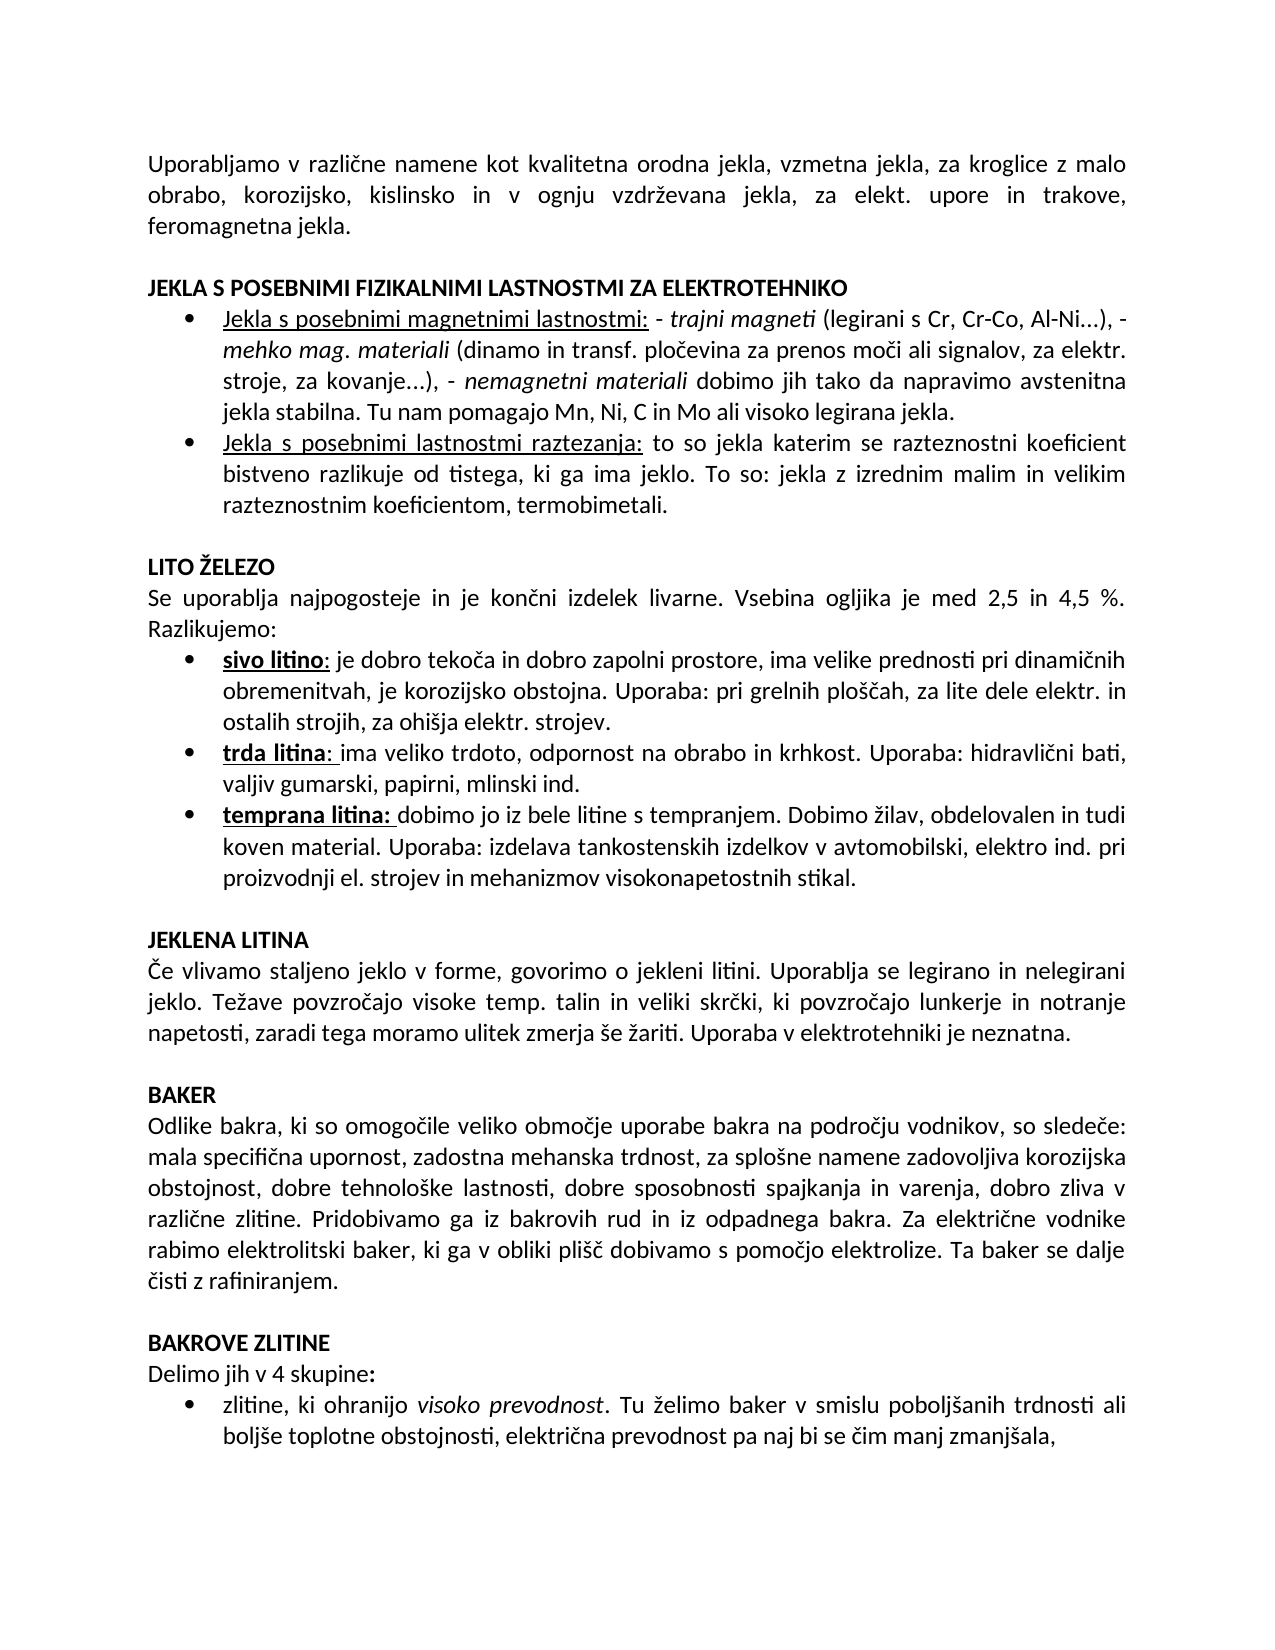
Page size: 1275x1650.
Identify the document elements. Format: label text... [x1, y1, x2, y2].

text JEKLA S POSEBNIMI FIZIKALNIMI LASTNOSTMI ZA ELEKTROTEHNIKO [148, 272, 1127, 303]
text BAKER [148, 1079, 1127, 1110]
list temprana litina: dobimo jo iz bele litine s tempranjem. Dobimo žilav, obdelovalen in tudi koven material. Uporaba: izdelava tankostenskih izdelkov v avtomobilski, elektro ind. pri proizvodnji el. strojev in mehanizmov visokonapetostnih stikal. [185, 799, 1127, 893]
text BAKROVE ZLITINE [148, 1327, 1127, 1358]
text Če vlivamo staljeno jeklo v forme, govorimo o jekleni litini. Uporablja se legirano in nelegirani jeklo. Težave povzročajo visoke temp. talin in veliki skrčki, ki povzročajo lunkerje in notranje napetosti, zaradi tega moramo ulitek zmerja še žariti. Uporaba v elektrotehniki je neznatna. [148, 955, 1127, 1048]
text LITO ŽELEZO [148, 551, 1127, 582]
list sivo litino: je dobro tekoča in dobro zapolni prostore, ima velike prednosti pri dinamičnih obremenitvah, je korozijsko obstojna. Uporaba: pri grelnih ploščah, za lite dele elektr. in ostalih strojih, za ohišja elektr. strojev. [185, 644, 1127, 737]
text JEKLENA LITINA [148, 924, 1127, 955]
list zlitine, ki ohranijo visoko prevodnost. Tu želimo baker v smislu poboljšanih trdnosti ali boljše toplotne obstojnosti, električna prevodnost pa naj bi se čim manj zmanjšala, [185, 1389, 1127, 1451]
list Jekla s posebnimi magnetnimi lastnostmi: - trajni magneti (legirani s Cr, Cr-Co, Al-Ni...), - mehko mag. materiali (dinamo in transf. pločevina za prenos moči ali signalov, za elektr. stroje, za kovanje...), - nemagnetni materiali dobimo jih tako da napravimo avstenitna jekla stabilna. Tu nam pomagajo Mn, Ni, C in Mo ali visoko legirana jekla. [185, 303, 1127, 427]
list Jekla s posebnimi lastnostmi raztezanja: to so jekla katerim se razteznostni koeficient bistveno razlikuje od tistega, ki ga ima jeklo. To so: jekla z izrednim malim in velikim razteznostnim koeficientom, termobimetali. [185, 427, 1127, 520]
text Uporabljamo v različne namene kot kvalitetna orodna jekla, vzmetna jekla, za kroglice z malo obrabo, korozijsko, kislinsko in v ognju vzdrževana jekla, za elekt. upore in trakove, feromagnetna jekla. [148, 148, 1127, 241]
text Se uporablja najpogosteje in je končni izdelek livarne. Vsebina ogljika je med 2,5 in 4,5 %. Razlikujemo: [148, 582, 1127, 644]
text Delimo jih v 4 skupine: [148, 1358, 1127, 1389]
list trda litina: ima veliko trdoto, odpornost na obrabo in krhkost. Uporaba: hidravlični bati, valjiv gumarski, papirni, mlinski ind. [185, 737, 1127, 799]
text Odlike bakra, ki so omogočile veliko območje uporabe bakra na področju vodnikov, so sledeče: mala specifična upornost, zadostna mehanska trdnost, za splošne namene zadovoljiva korozijska obstojnost, dobre tehnološke lastnosti, dobre sposobnosti spajkanja in varenja, dobro zliva v različne zlitine. Pridobivamo ga iz bakrovih rud in iz odpadnega bakra. Za električne vodnike rabimo elektrolitski baker, ki ga v obliki plišč dobivamo s pomočjo elektrolize. Ta baker se dalje čisti z rafiniranjem. [148, 1110, 1127, 1296]
